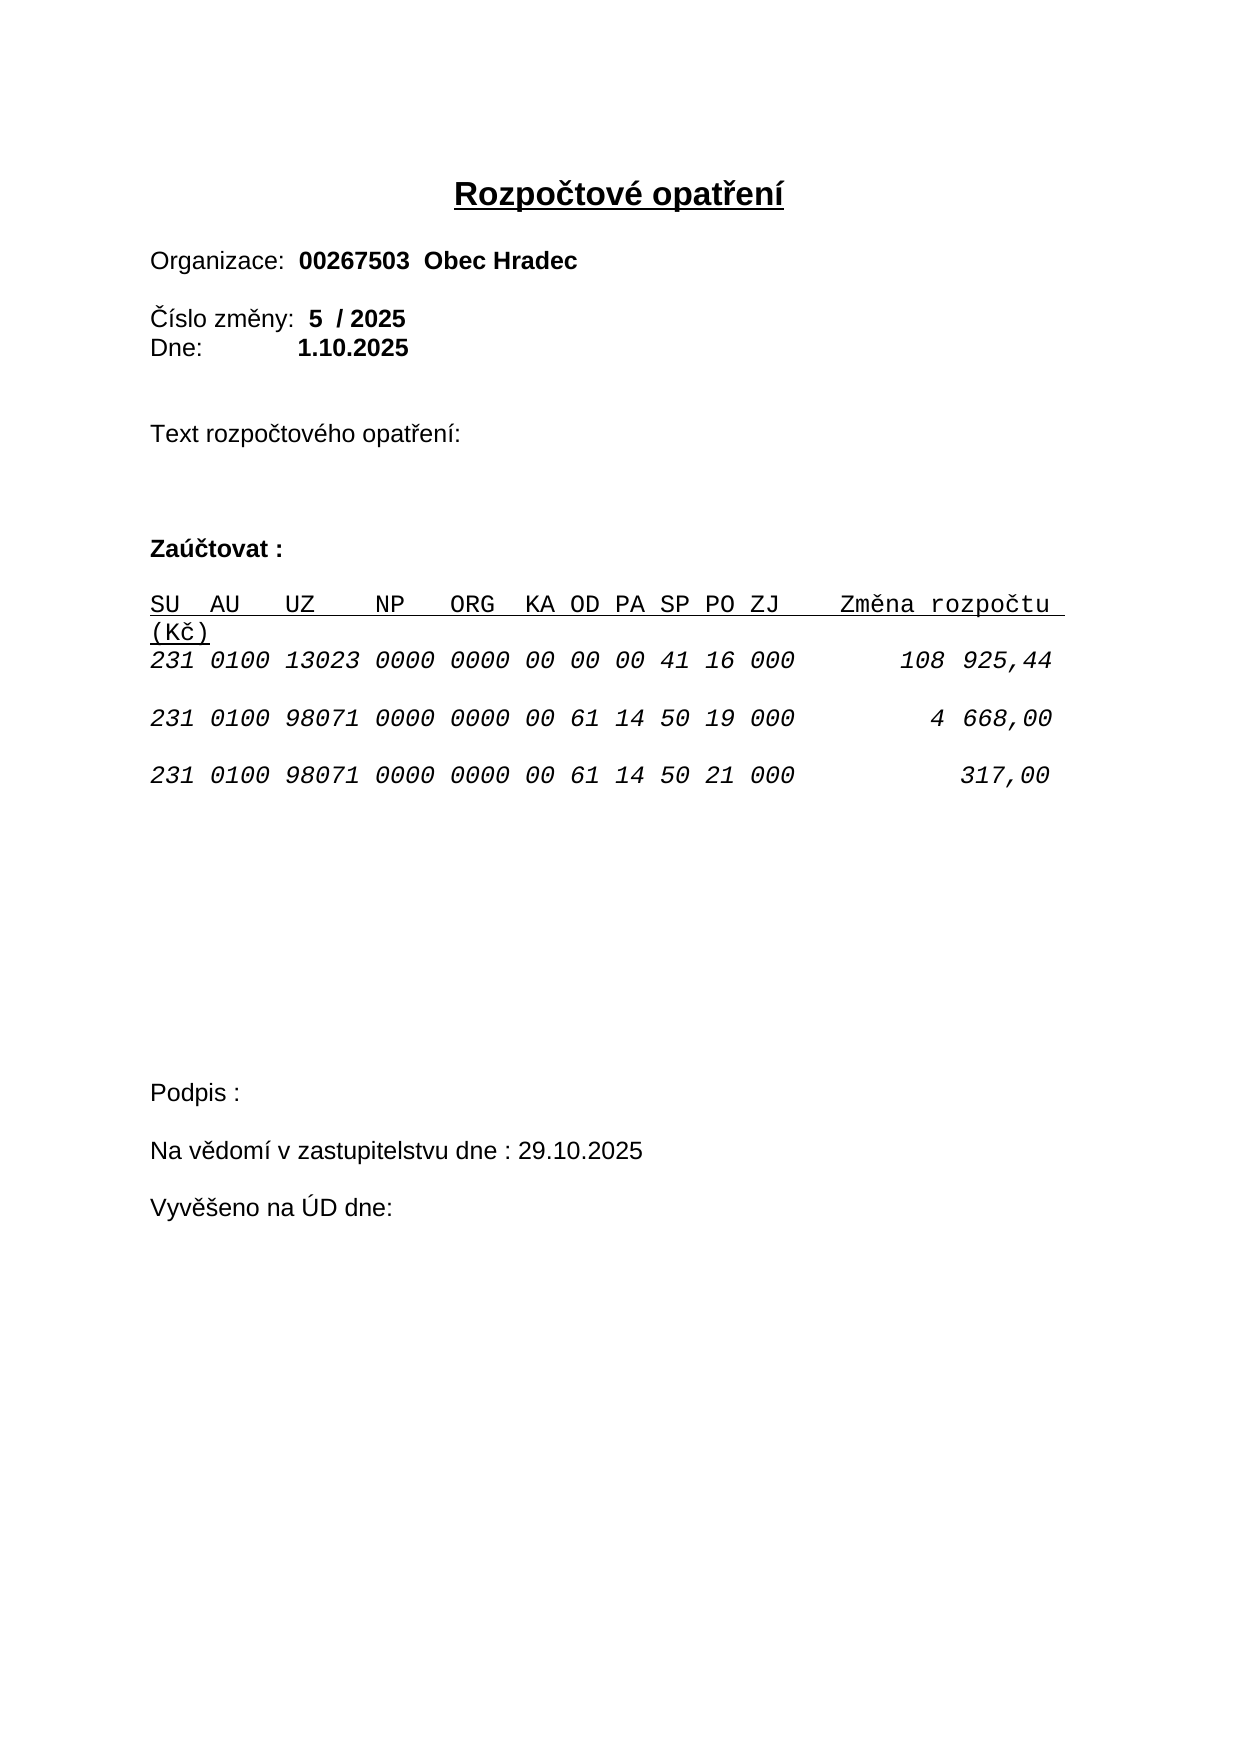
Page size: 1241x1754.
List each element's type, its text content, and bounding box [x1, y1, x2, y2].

text Na vědomí v zastupitelstvu dne : 29.10.2025 [150, 1136, 1087, 1164]
subtitle Rozpočtové opatření [150, 174, 1087, 213]
text Podpis : [150, 1078, 1087, 1107]
text Vyvěšeno na ÚD dne: [150, 1193, 1087, 1222]
subtitle Číslo změny: 5 / 2025 [150, 304, 1087, 333]
text Text rozpočtového opatření: [150, 419, 1087, 448]
text 231 0100 98071 0000 0000 00 61 14 50 19 000 4 668,00 [150, 705, 1087, 733]
subtitle Dne: 1.10.2025 [150, 333, 1087, 361]
text 231 0100 98071 0000 0000 00 61 14 50 21 000 317,00 [150, 762, 1087, 791]
text 231 0100 13023 0000 0000 00 00 00 41 16 000 108 925,44 [150, 648, 1087, 676]
subtitle Zaúčtovat : [150, 534, 1087, 563]
text SU AU UZ NP ORG KA OD PA SP PO ZJ Změna rozpočtu (Kč) [150, 591, 1087, 648]
subtitle Organizace: 00267503 Obec Hradec [150, 242, 1087, 275]
